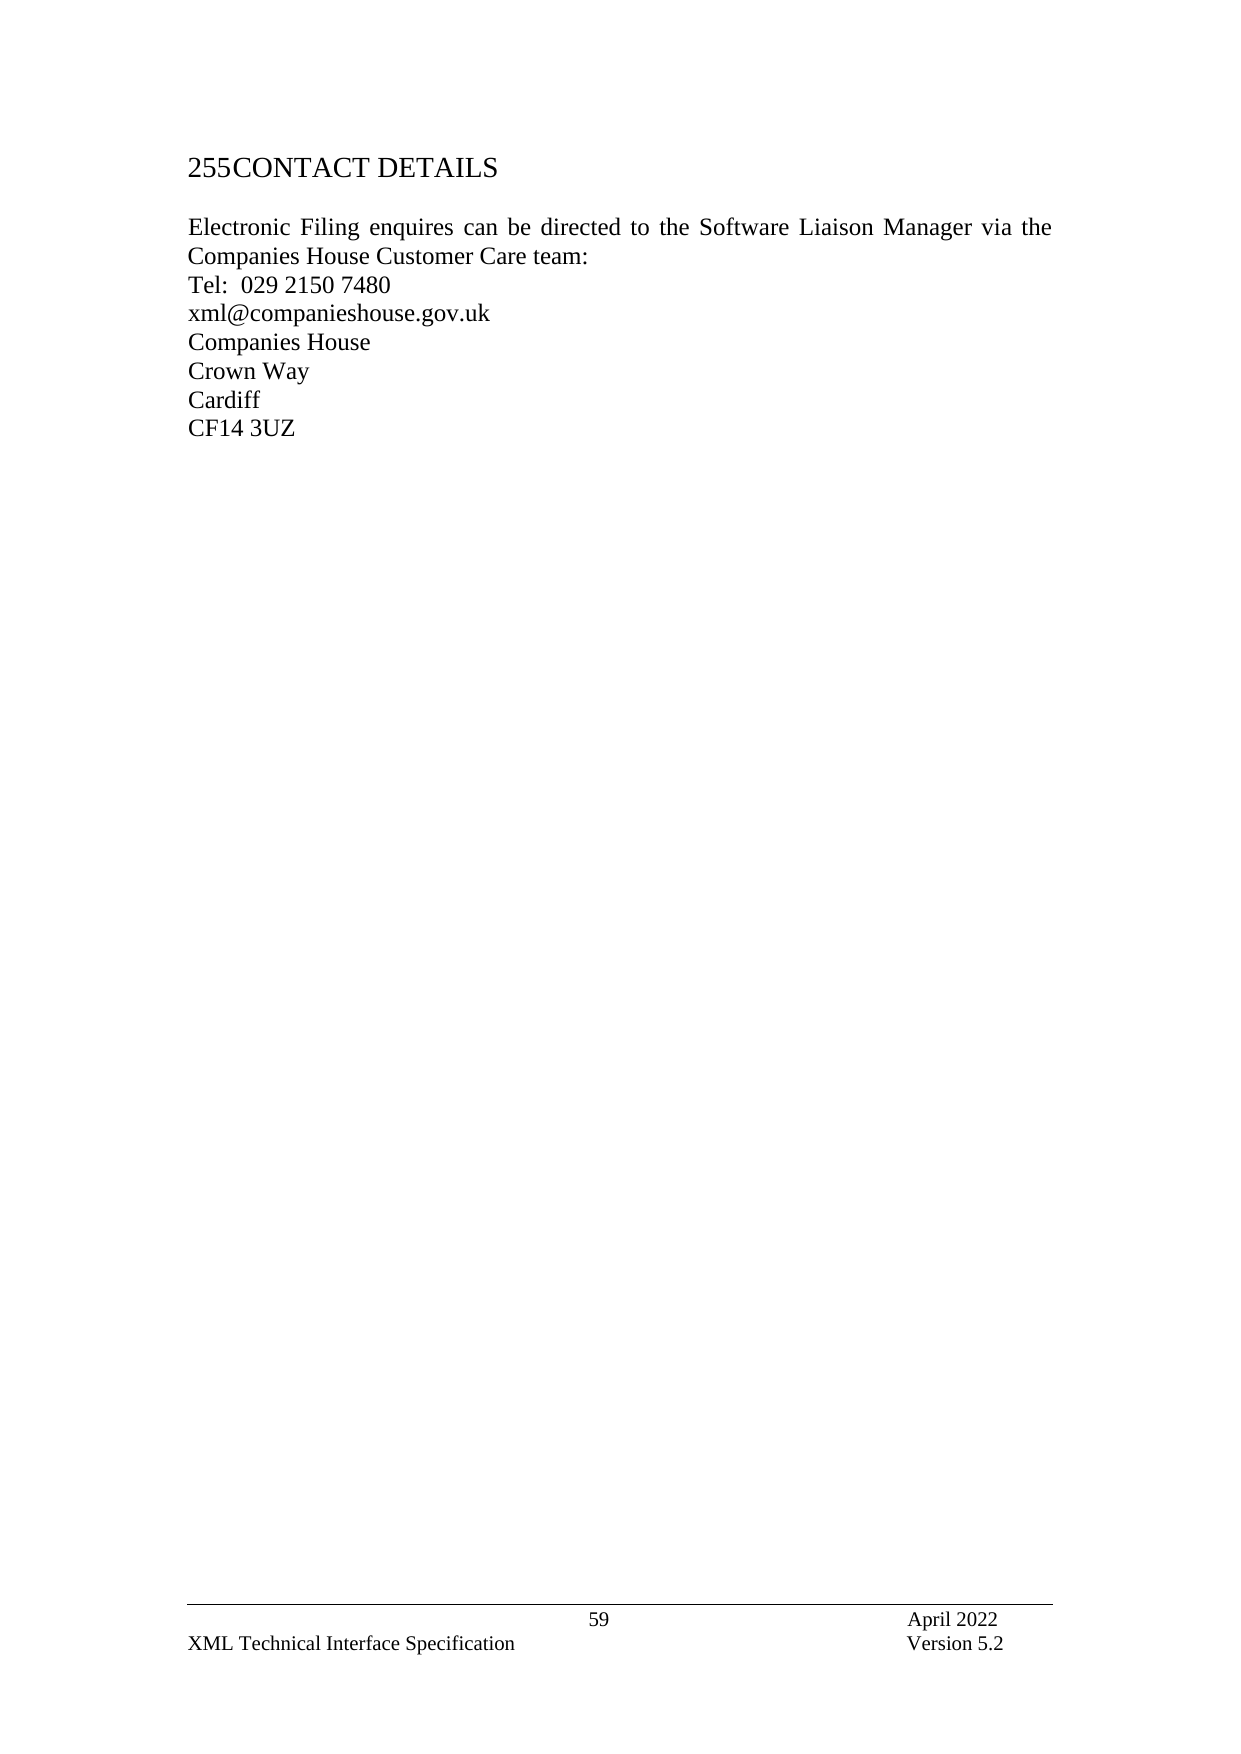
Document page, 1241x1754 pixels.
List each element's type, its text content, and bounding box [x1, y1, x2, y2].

text Electronic Filing enquires can be directed to the Software Liaison Manager via the Companies House Customer Care team: [187, 212, 1053, 270]
text CF14 3UZ [187, 413, 1053, 442]
text Cardiff [187, 385, 1053, 413]
text Crown Way [187, 356, 1053, 385]
subtitle Contact Details [187, 150, 1053, 183]
text Tel: 029 2150 7480 [187, 270, 1053, 298]
text Companies House [187, 327, 1053, 356]
text xml@companieshouse.gov.uk [187, 298, 1053, 327]
